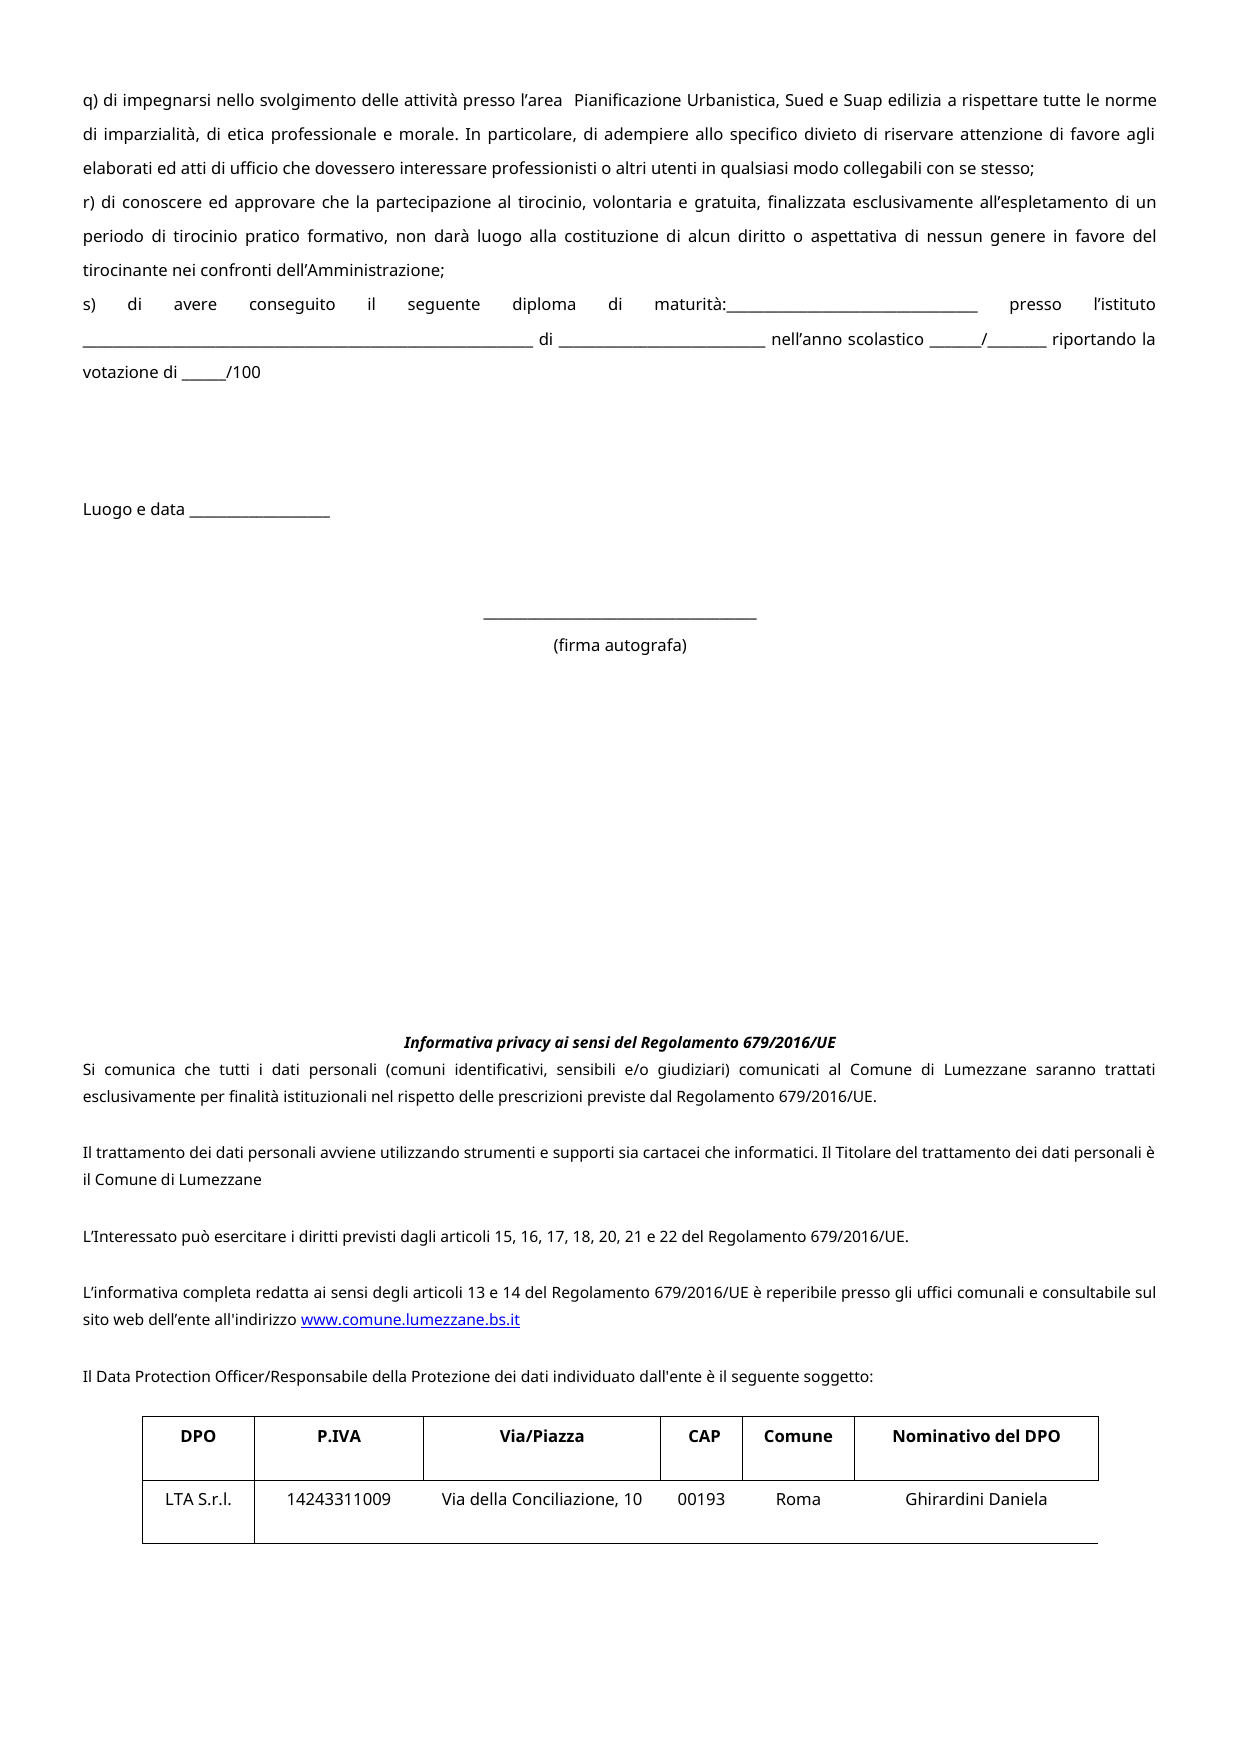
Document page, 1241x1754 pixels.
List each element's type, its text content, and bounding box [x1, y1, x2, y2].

text L’Interessato può esercitare i diritti previsti dagli articoli 15, 16, 17, 18, 20, 21 e 22 del Regolamento 679/2016/UE. [83, 1220, 1157, 1247]
table_cell Ghirardini Daniela [855, 1481, 1098, 1543]
text q) di impegnarsi nello svolgimento delle attività presso l’area Pianificazione Urbanistica, Sued e Suap edilizia a rispettare tutte le norme di imparzialità, di etica professionale e morale. In particolare, di adempiere allo specifico divieto di riservare attenzione di favore agli elaborati ed atti di ufficio che dovessero interessare professionisti o altri utenti in qualsiasi modo collegabili con se stesso; [83, 89, 1157, 179]
text Si comunica che tutti i dati personali (comuni identificativi, sensibili e/o giudiziari) comunicati al Comune di Lumezzane saranno trattati esclusivamente per finalità istituzionali nel rispetto delle prescrizioni previste dal Regolamento 679/2016/UE. [83, 1053, 1157, 1107]
table_header Comune [743, 1417, 854, 1479]
text Informativa privacy ai sensi del Regolamento 679/2016/UE [83, 1032, 1157, 1053]
text s) di avere conseguito il seguente diploma di maturità:__________________________________ presso l’istituto _____________________________________________________________ di ____________________________ nell’anno scolastico _______/________ riportando la votazione di ______/100 [83, 293, 1157, 384]
table_header DPO [143, 1417, 254, 1479]
text Il Data Protection Officer/Responsabile della Protezione dei dati individuato dall'ente è il seguente soggetto: [83, 1360, 1157, 1387]
text r) di conoscere ed approvare che la partecipazione al tirocinio, volontaria e gratuita, finalizzata esclusivamente all’espletamento di un periodo di tirocinio pratico formativo, non darà luogo alla costituzione di alcun diritto o aspettativa di nessun genere in favore del tirocinante nei confronti dell’Amministrazione; [83, 191, 1157, 282]
table_cell LTA S.r.l. [143, 1481, 254, 1543]
text Il trattamento dei dati personali avviene utilizzando strumenti e supporti sia cartacei che informatici. Il Titolare del trattamento dei dati personali è il Comune di Lumezzane [83, 1136, 1157, 1190]
table_cell Roma [742, 1481, 854, 1543]
table_cell Via della Conciliazione, 10 [423, 1481, 661, 1543]
table_header Via/Piazza [424, 1417, 660, 1479]
text Luogo e data ___________________ [83, 497, 1157, 520]
table_cell 14243311009 [255, 1481, 423, 1543]
text L’informativa completa redatta ai sensi degli articoli 13 e 14 del Regolamento 679/2016/UE è reperibile presso gli uffici comunali e consultabile sul sito web dell’ente all'indirizzo www.comune.lumezzane.bs.it [83, 1276, 1157, 1330]
table_header CAP [661, 1417, 742, 1479]
text _____________________________________ [83, 599, 1157, 622]
table_header P.IVA [255, 1417, 423, 1479]
text (firma autografa) [83, 634, 1157, 656]
table_header Nominativo del DPO [855, 1417, 1098, 1479]
table_cell 00193 [661, 1481, 742, 1543]
